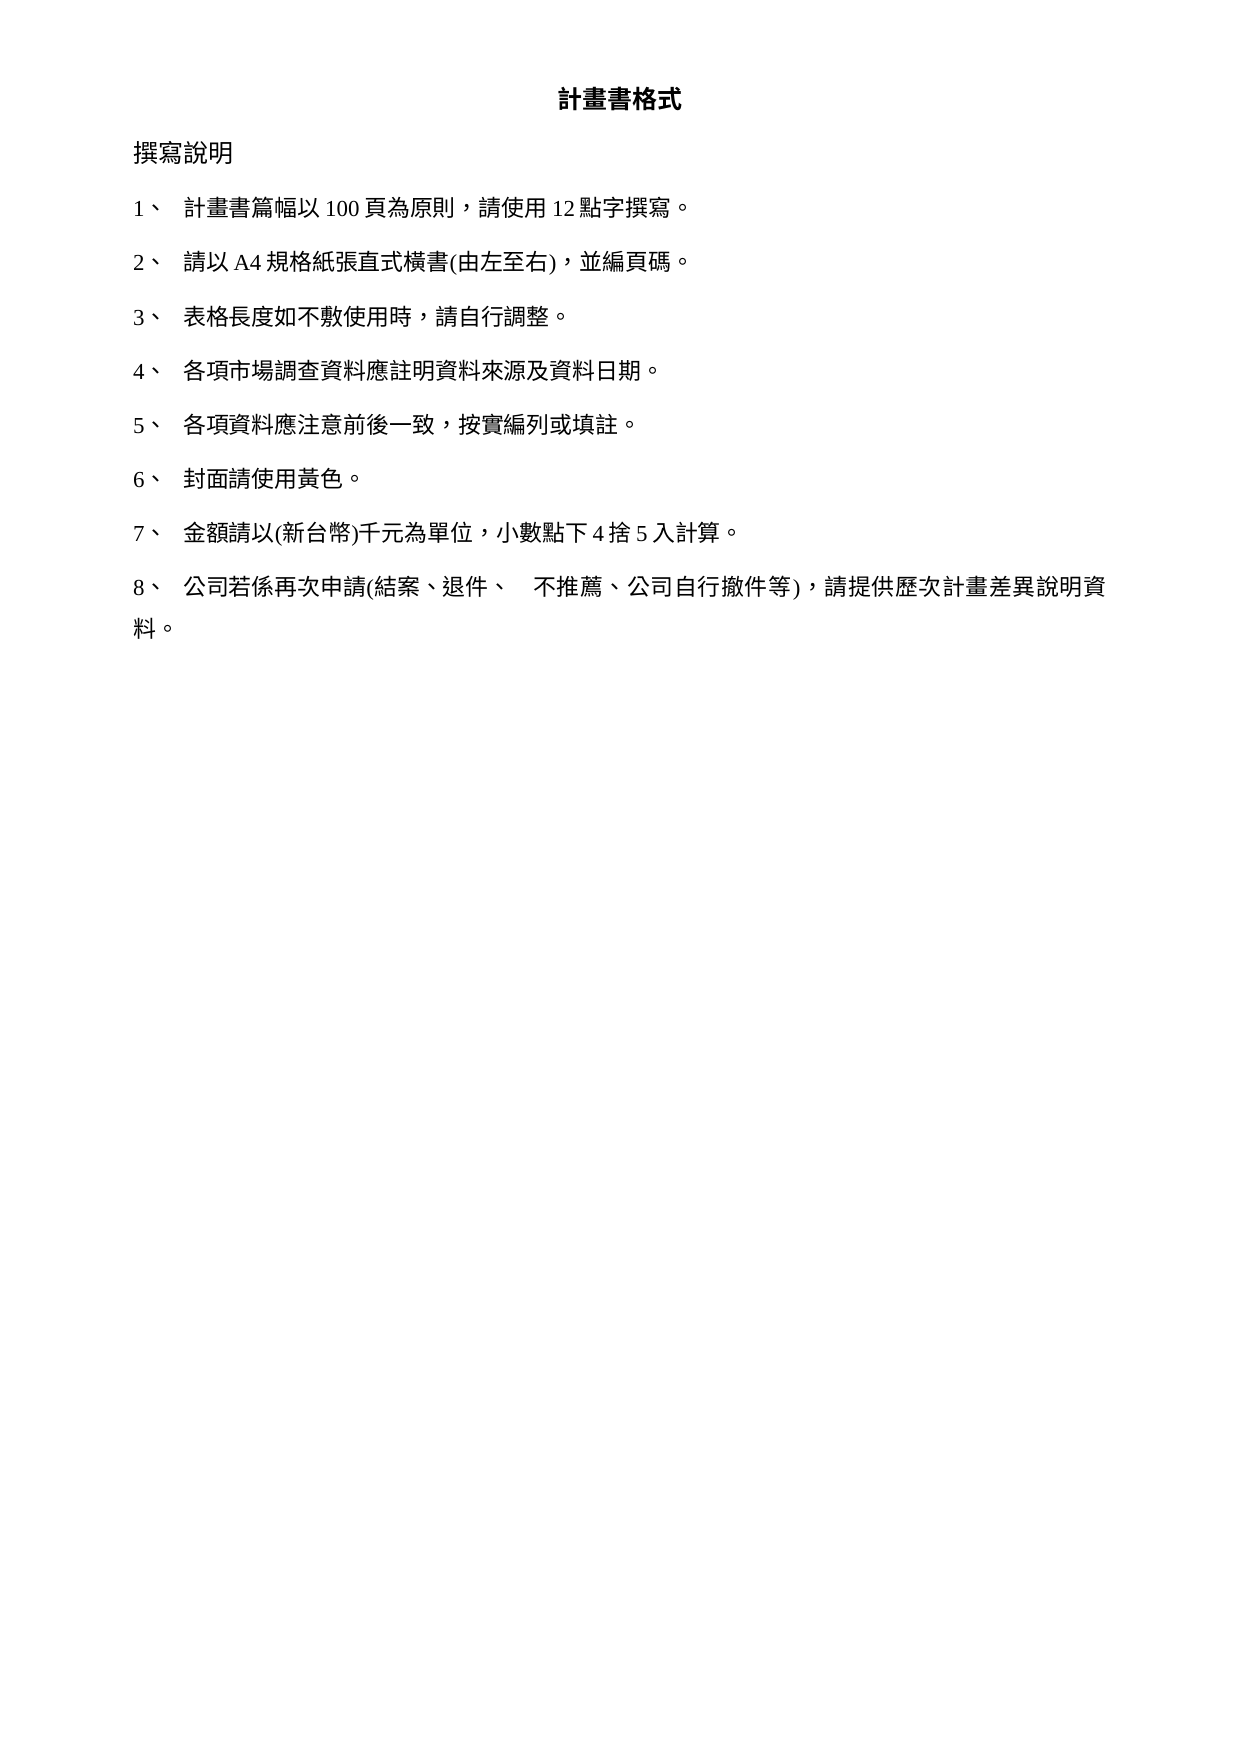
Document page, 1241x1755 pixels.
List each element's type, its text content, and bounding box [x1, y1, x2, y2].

list 表格長度如不敷使用時，請自行調整。 [133, 292, 1107, 333]
text 撰寫說明 [133, 129, 1107, 171]
list 公司若係再次申請(結案、退件、 不推薦、公司自行撤件等)，請提供歷次計畫差異說明資料。 [133, 562, 1107, 646]
list 封面請使用黃色。 [133, 454, 1107, 496]
list 各項市場調查資料應註明資料來源及資料日期。 [133, 346, 1107, 387]
list 請以A4規格紙張直式橫書(由左至右)，並編頁碼。 [133, 237, 1107, 279]
list 計畫書篇幅以100頁為原則，請使用12點字撰寫。 [133, 183, 1107, 225]
list 各項資料應注意前後一致，按實編列或填註。 [133, 400, 1107, 442]
subtitle 計畫書格式 [133, 75, 1107, 117]
list 金額請以(新台幣)千元為單位，小數點下4捨5入計算。 [133, 508, 1107, 550]
